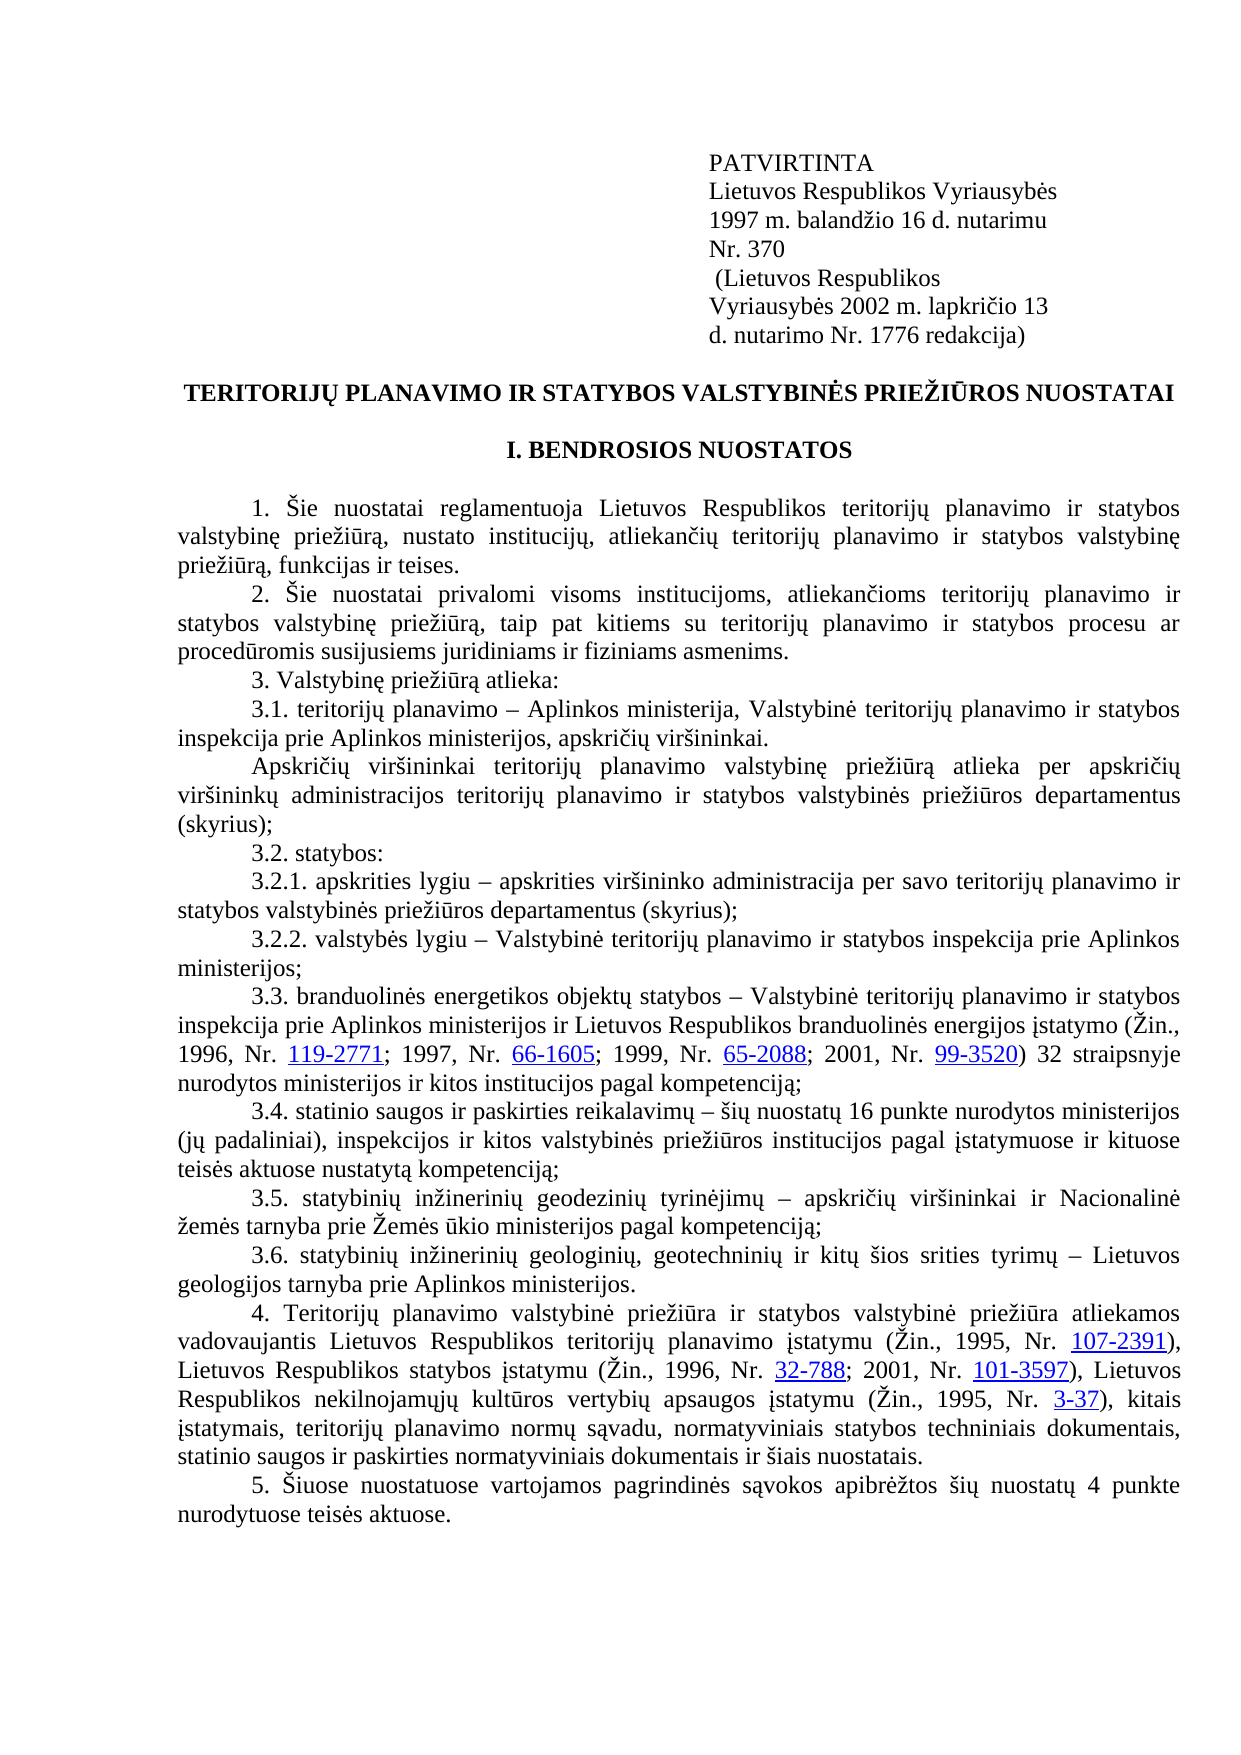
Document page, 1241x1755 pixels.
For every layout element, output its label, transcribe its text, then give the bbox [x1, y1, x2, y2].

text Vyriausybės 2002 m. lapkričio 13 [177, 291, 1181, 320]
text 3.2.2. valstybės lygiu – Valstybinė teritorijų planavimo ir statybos inspekcija prie Aplinkos ministerijos; [177, 924, 1181, 981]
text 3. Valstybinę priežiūrą atlieka: [177, 665, 1181, 694]
text PATVIRTINTA [177, 148, 1181, 176]
text Nr. 370 [177, 234, 1181, 263]
text 4. Teritorijų planavimo valstybinė priežiūra ir statybos valstybinė priežiūra atliekamos vadovaujantis Lietuvos Respublikos teritorijų planavimo įstatymu (Žin., 1995, Nr. 107-2391), Lietuvos Respublikos statybos įstatymu (Žin., 1996, Nr. 32-788; 2001, Nr. 101-3597), Lietuvos Respublikos nekilnojamųjų kultūros vertybių apsaugos įstatymu (Žin., 1995, Nr. 3-37), kitais įstatymais, teritorijų planavimo normų sąvadu, normatyviniais statybos techniniais dokumentais, statinio saugos ir paskirties normatyviniais dokumentais ir šiais nuostatais. [177, 1298, 1181, 1470]
text 1997 m. balandžio 16 d. nutarimu [177, 205, 1181, 234]
text 5. Šiuose nuostatuose vartojamos pagrindinės sąvokos apibrėžtos šių nuostatų 4 punkte nurodytuose teisės aktuose. [177, 1470, 1181, 1528]
text 3.2.1. apskrities lygiu – apskrities viršininko administracija per savo teritorijų planavimo ir statybos valstybinės priežiūros departamentus (skyrius); [177, 866, 1181, 924]
text 3.6. statybinių inžinerinių geologinių, geotechninių ir kitų šios srities tyrimų – Lietuvos geologijos tarnyba prie Aplinkos ministerijos. [177, 1240, 1181, 1298]
text TERITORIJŲ PLANAVIMO IR STATYBOS VALSTYBINĖS PRIEŽIŪROS NUOSTATAI [177, 378, 1181, 406]
text 3.1. teritorijų planavimo – Aplinkos ministerija, Valstybinė teritorijų planavimo ir statybos inspekcija prie Aplinkos ministerijos, apskričių viršininkai. [177, 694, 1181, 751]
text 3.2. statybos: [177, 838, 1181, 866]
text 3.4. statinio saugos ir paskirties reikalavimų – šių nuostatų 16 punkte nurodytos ministerijos (jų padaliniai), inspekcijos ir kitos valstybinės priežiūros institucijos pagal įstatymuose ir kituose teisės aktuose nustatytą kompetenciją; [177, 1096, 1181, 1183]
text Lietuvos Respublikos Vyriausybės [177, 176, 1181, 205]
text 3.5. statybinių inžinerinių geodezinių tyrinėjimų – apskričių viršininkai ir Nacionalinė žemės tarnyba prie Žemės ūkio ministerijos pagal kompetenciją; [177, 1183, 1181, 1240]
text (Lietuvos Respublikos [177, 263, 1181, 291]
text d. nutarimo Nr. 1776 redakcija) [177, 320, 1181, 349]
text Apskričių viršininkai teritorijų planavimo valstybinę priežiūrą atlieka per apskričių viršininkų administracijos teritorijų planavimo ir statybos valstybinės priežiūros departamentus (skyrius); [177, 751, 1181, 838]
text I. BENDROSIOS NUOSTATOS [177, 435, 1181, 464]
text 2. Šie nuostatai privalomi visoms institucijoms, atliekančioms teritorijų planavimo ir statybos valstybinę priežiūrą, taip pat kitiems su teritorijų planavimo ir statybos procesu ar procedūromis susijusiems juridiniams ir fiziniams asmenims. [177, 579, 1181, 665]
text 3.3. branduolinės energetikos objektų statybos – Valstybinė teritorijų planavimo ir statybos inspekcija prie Aplinkos ministerijos ir Lietuvos Respublikos branduolinės energijos įstatymo (Žin., 1996, Nr. 119-2771; 1997, Nr. 66-1605; 1999, Nr. 65-2088; 2001, Nr. 99-3520) 32 straipsnyje nurodytos ministerijos ir kitos institucijos pagal kompetenciją; [177, 981, 1181, 1096]
text 1. Šie nuostatai reglamentuoja Lietuvos Respublikos teritorijų planavimo ir statybos valstybinę priežiūrą, nustato institucijų, atliekančių teritorijų planavimo ir statybos valstybinę priežiūrą, funkcijas ir teises. [177, 493, 1181, 579]
